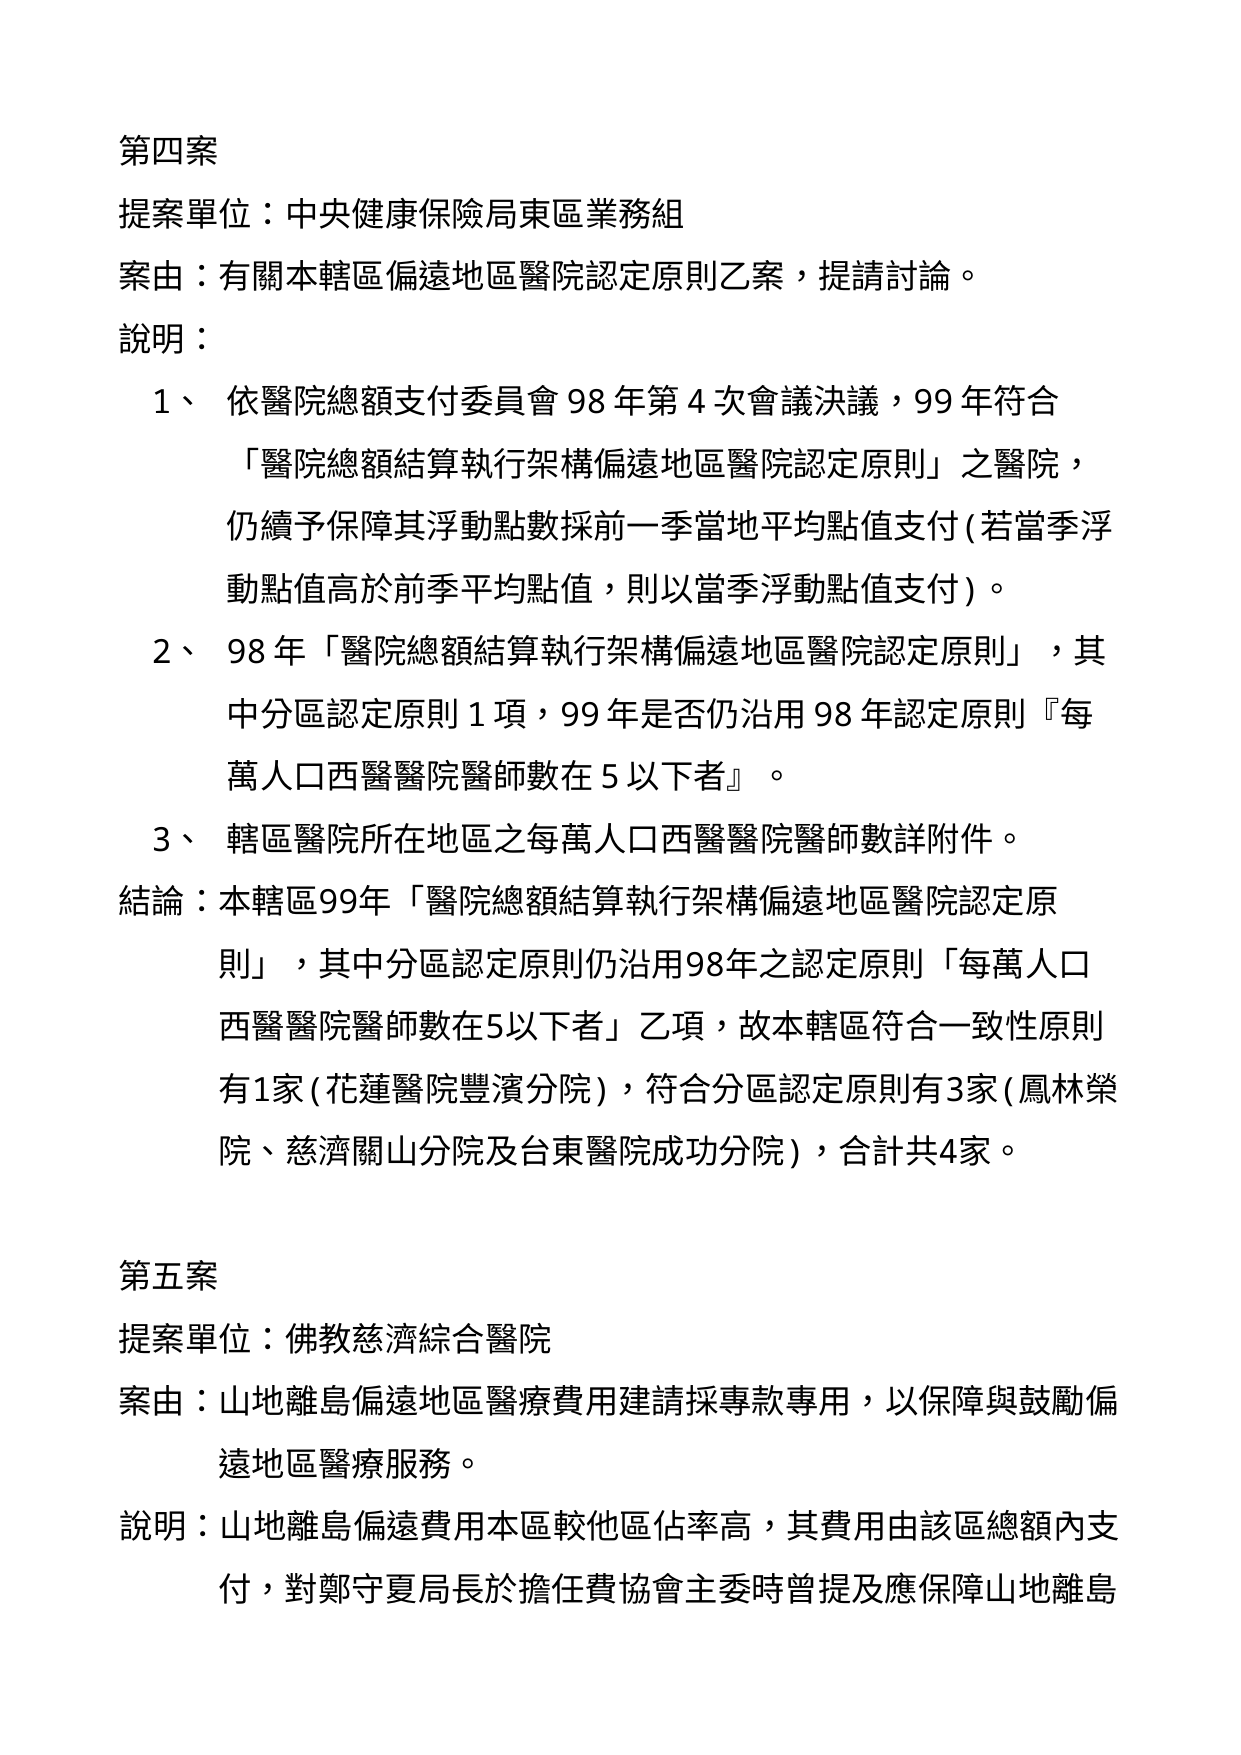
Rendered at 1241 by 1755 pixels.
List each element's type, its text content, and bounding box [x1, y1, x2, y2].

list 98年「醫院總額結算執行架構偏遠地區醫院認定原則」，其中分區認定原則1項，99年是否仍沿用98年認定原則『每萬人口西醫醫院醫師數在5以下者』。 [151, 608, 1122, 795]
list 轄區醫院所在地區之每萬人口西醫醫院醫師數詳附件。 [151, 795, 1122, 858]
text 說明：山地離島偏遠費用本區較他區佔率高，其費用由該區總額內支付，對鄭守夏局長於擔任費協會主委時曾提及應保障山地離島 [119, 1483, 1122, 1608]
text 提案單位：中央健康保險局東區業務組 [118, 170, 1122, 233]
text 案由：山地離島偏遠地區醫療費用建請採專款專用，以保障與鼓勵偏遠地區醫療服務。 [118, 1358, 1122, 1483]
text 結論：本轄區99年「醫院總額結算執行架構偏遠地區醫院認定原則」，其中分區認定原則仍沿用98年之認定原則「每萬人口西醫醫院醫師數在5以下者」乙項，故本轄區符合一致性原則有1家(花蓮醫院豐濱分院)，符合分區認定原則有3家(鳳林榮院、慈濟關山分院及台東醫院成功分院)，合計共4家。 [118, 858, 1122, 1170]
text 提案單位：佛教慈濟綜合醫院 [118, 1295, 1122, 1358]
list 依醫院總額支付委員會98年第4次會議決議，99年符合「醫院總額結算執行架構偏遠地區醫院認定原則」之醫院，仍續予保障其浮動點數採前一季當地平均點值支付(若當季浮動點值高於前季平均點值，則以當季浮動點值支付)。 [151, 358, 1122, 608]
text 第五案 [118, 1233, 1122, 1295]
text 第四案 [118, 108, 1122, 170]
text 說明： [118, 295, 1122, 358]
text 案由：有關本轄區偏遠地區醫院認定原則乙案，提請討論。 [118, 233, 1122, 295]
